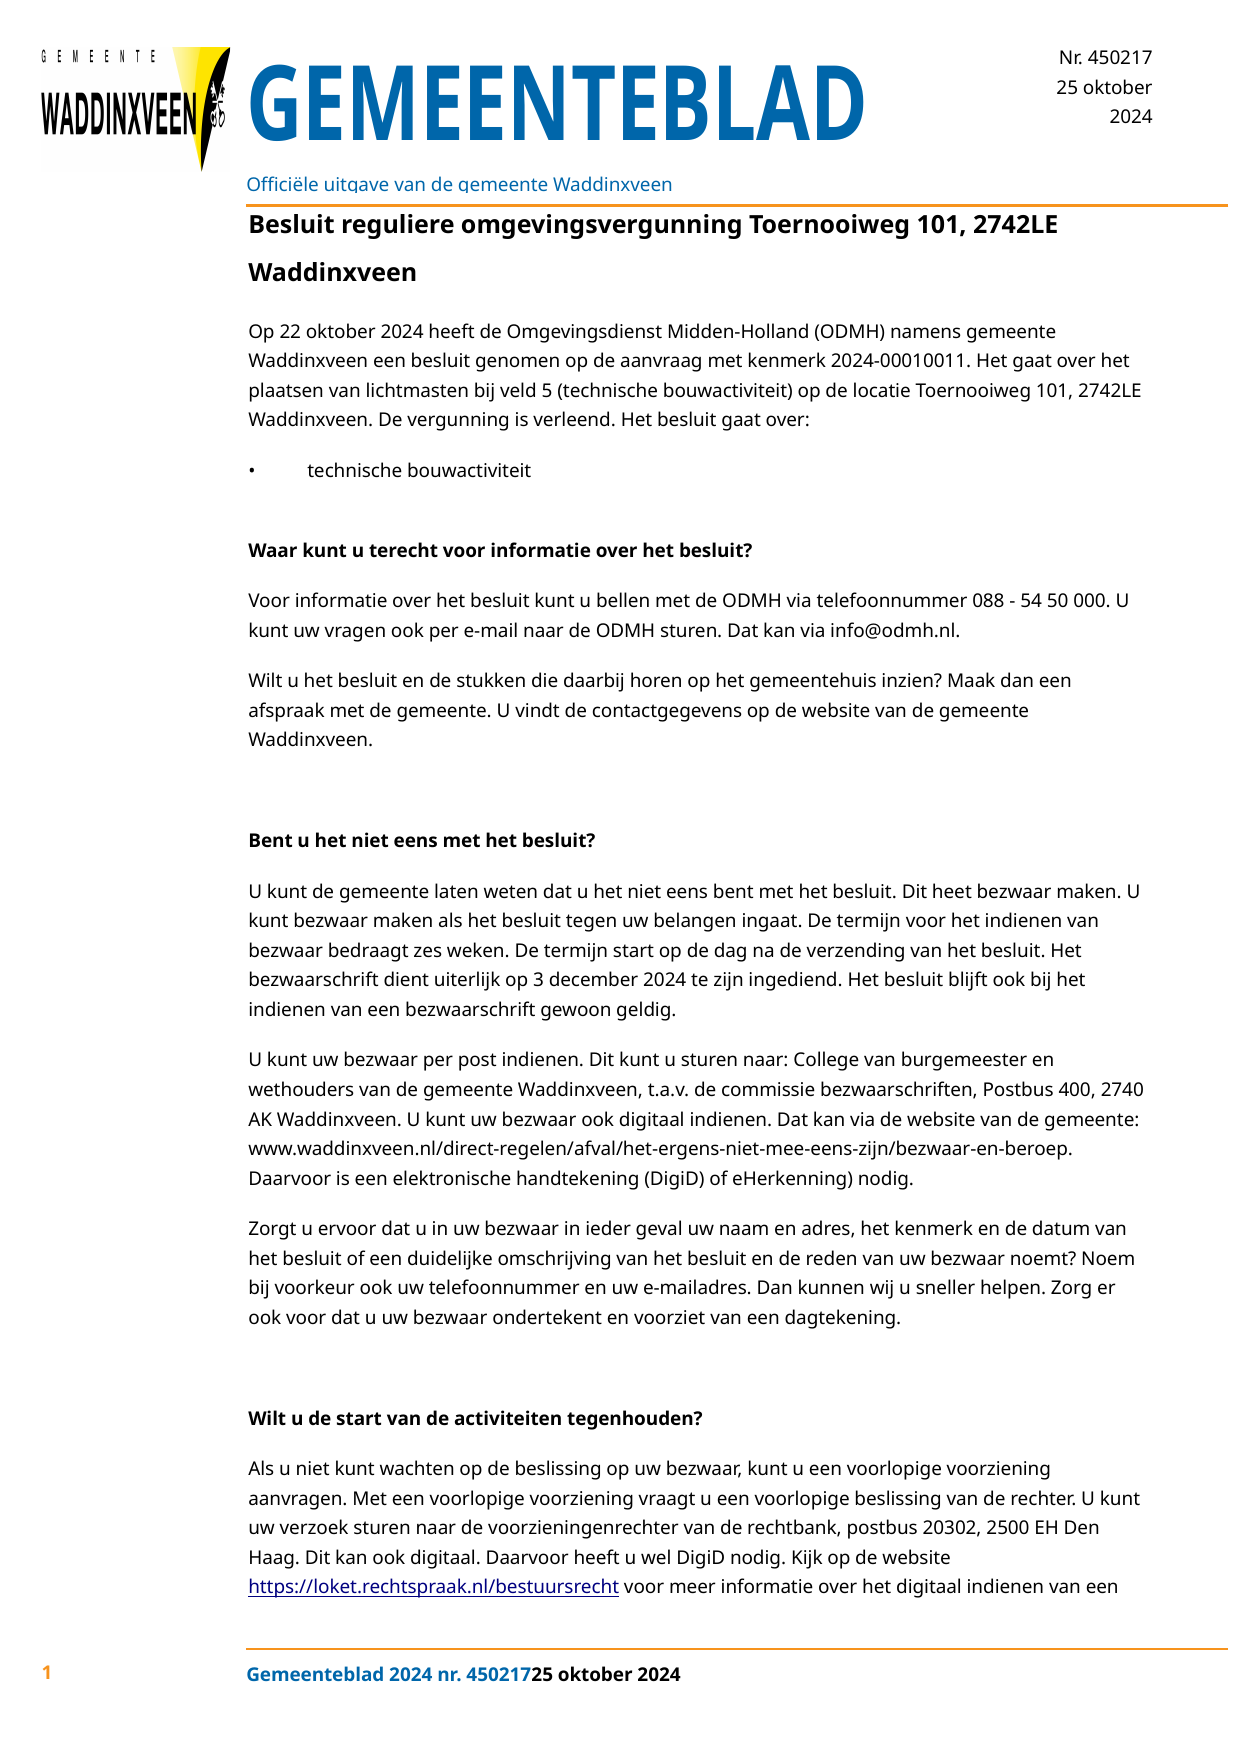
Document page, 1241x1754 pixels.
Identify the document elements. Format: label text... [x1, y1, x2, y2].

text Wilt u de start van de activiteiten tegenhouden? [248, 1405, 1152, 1431]
text Wilt u het besluit en de stukken die daarbij horen op het gemeentehuis inzien? Maak dan een afspraak met de gemeente. U vindt de contactgegevens op de website van de gemeente Waddinxveen. [248, 667, 1152, 752]
text Waar kunt u terecht voor informatie over het besluit? [248, 537, 1152, 563]
text Voor informatie over het besluit kunt u bellen met de ODMH via telefoonnummer 088 - 54 50 000. U kunt uw vragen ook per e-mail naar de ODMH sturen. Dat kan via info@odmh.nl. [248, 587, 1152, 643]
list technische bouwactiviteit [248, 457, 1152, 483]
text U kunt uw bezwaar per post indienen. Dit kunt u sturen naar: College van burgemeester en wethouders van de gemeente Waddinxveen, t.a.v. de commissie bezwaarschriften, Postbus 400, 2740 AK Waddinxveen. U kunt uw bezwaar ook digitaal indienen. Dat kan via de website van de gemeente: www.waddinxveen.nl/direct-regelen/afval/het-ergens-niet-mee-eens-zijn/bezwaar-en-beroep. Daarvoor is een elektronische handtekening (DigiD) of eHerkenning) nodig. [248, 1047, 1152, 1191]
text Zorgt u ervoor dat u in uw bezwaar in ieder geval uw naam en adres, het kenmerk en de datum van het besluit of een duidelijke omschrijving van het besluit en de reden van uw bezwaar noemt? Noem bij voorkeur ook uw telefoonnummer en uw e-mailadres. Dan kunnen wij u sneller helpen. Zorg er ook voor dat u uw bezwaar ondertekent en voorziet van een dagtekening. [248, 1215, 1152, 1330]
picture [41, 47, 231, 172]
text U kunt de gemeente laten weten dat u het niet eens bent met het besluit. Dit heet bezwaar maken. U kunt bezwaar maken als het besluit tegen uw belangen ingaat. De termijn voor het indienen van bezwaar bedraagt zes weken. De termijn start op de dag na de verzending van het besluit. Het bezwaarschrift dient uiterlijk op 3 december 2024 te zijn ingediend. Het besluit blijft ook bij het indienen van een bezwaarschrift gewoon geldig. [248, 878, 1152, 1022]
text Bent u het niet eens met het besluit? [248, 827, 1152, 853]
text Als u niet kunt wachten op de beslissing op uw bezwaar, kunt u een voorlopige voorziening aanvragen. Met een voorlopige voorziening vraagt u een voorlopige beslissing van de rechter. U kunt uw verzoek sturen naar de voorzieningenrechter van de rechtbank, postbus 20302, 2500 EH Den Haag. Dit kan ook digitaal. Daarvoor heeft u wel DigiD nodig. Kijk op de website https://loket.rechtspraak.nl/bestuursrecht voor meer informatie over het digitaal indienen van een [248, 1455, 1152, 1599]
text Besluit reguliere omgevingsvergunning Toernooiweg 101, 2742LE Waddinxveen [248, 207, 1152, 288]
text Op 22 oktober 2024 heeft de Omgevingsdienst Midden-Holland (ODMH) namens gemeente Waddinxveen een besluit genomen op de aanvraag met kenmerk 2024-00010011. Het gaat over het plaatsen van lichtmasten bij veld 5 (technische bouwactiviteit) op de locatie Toernooiweg 101, 2742LE Waddinxveen. De vergunning is verleend. Het besluit gaat over: [248, 318, 1152, 432]
